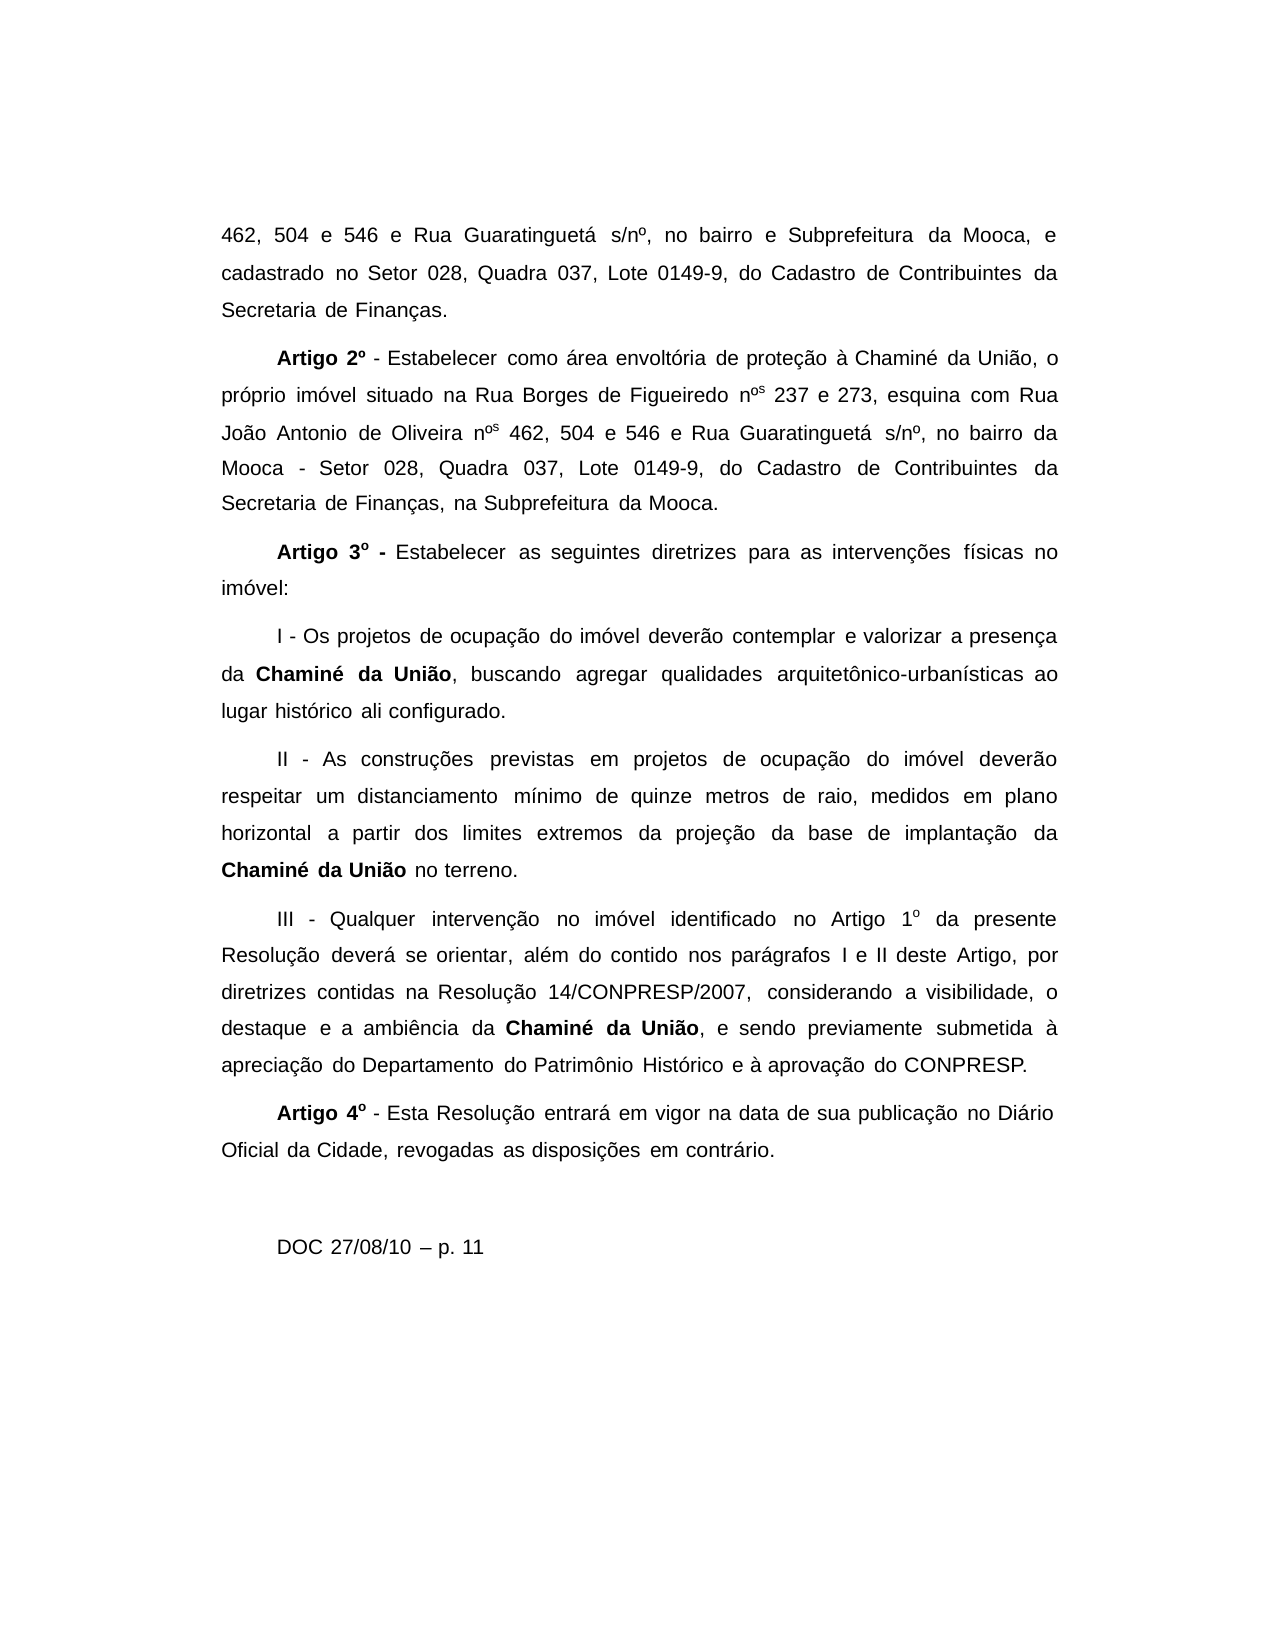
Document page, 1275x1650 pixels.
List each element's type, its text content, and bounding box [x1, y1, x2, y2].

text II - As construções previstas em projetos de ocupação do imóvel deverão respeitar um distanciamento mínimo de quinze metros de raio, medidos em plano horizontal a partir dos limites extremos da projeção da base de implantação da Chaminé da União no terreno. [221, 747, 1058, 882]
text III - Qualquer intervenção no imóvel identificado no Artigo 1o da presente Resolução deverá se orientar, além do contido nos parágrafos I e II deste Artigo, por diretrizes contidas na Resolução 14/CONPRESP/2007, considerando a visibilidade, o destaque e a ambiência da Chaminé da União, e sendo previamente submetida à apreciação do Departamento do Patrimônio Histórico e à aprovação do CONPRESP. [221, 904, 1058, 1077]
text 462, 504 e 546 e Rua Guaratinguetá s/nº, no bairro e Subprefeitura da Mooca, e cadastrado no Setor 028, Quadra 037, Lote 0149-9, do Cadastro de Contribuintes da Secretaria de Finanças. [221, 223, 1058, 321]
text Artigo 2º - Estabelecer como área envoltória de proteção à Chaminé da União, o próprio imóvel situado na Rua Borges de Figueiredo nºs 237 e 273, esquina com Rua João Antonio de Oliveira nºs 462, 504 e 546 e Rua Guaratinguetá s/nº, no bairro da Mooca - Setor 028, Quadra 037, Lote 0149-9, do Cadastro de Contribuintes da Secretaria de Finanças, na Subprefeitura da Mooca. [221, 346, 1059, 515]
text Oficial da Cidade, revogadas as disposições em contrário. [221, 1138, 780, 1162]
text Artigo 4o - Esta Resolução entrará em vigor na data de sua publicação no Diário [277, 1099, 1096, 1125]
text DOC 27/08/10 – p. 11 [277, 1235, 1096, 1259]
text Artigo 3o - Estabelecer as seguintes diretrizes para as intervenções físicas no imóvel: [221, 538, 1058, 599]
text I - Os projetos de ocupação do imóvel deverão contemplar e valorizar a presença da Chaminé da União, buscando agregar qualidades arquitetônico-urbanísticas ao lugar histórico ali configurado. [221, 624, 1058, 722]
